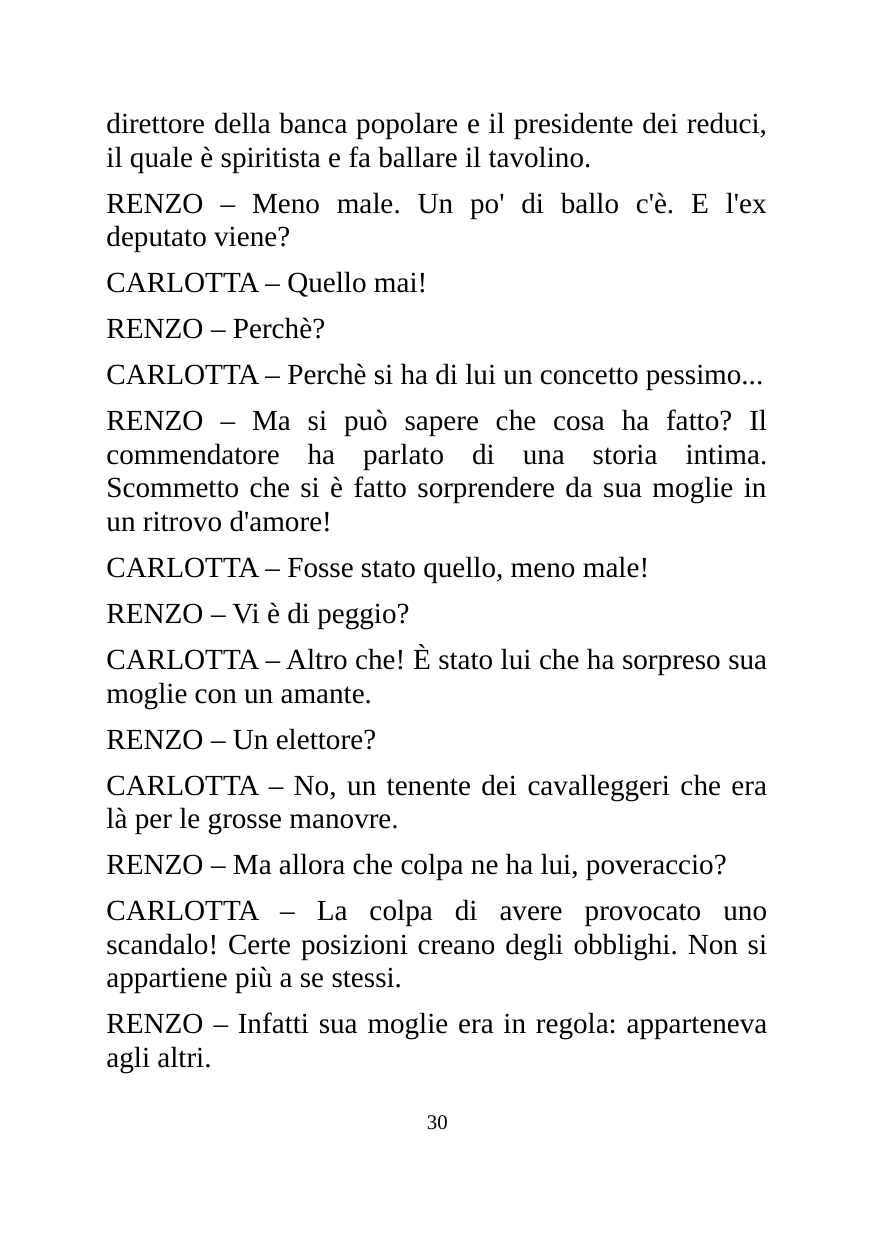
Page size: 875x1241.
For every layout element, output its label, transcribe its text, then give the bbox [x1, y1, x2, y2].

text CARLOTTA – No, un tenente dei cavalleggeri che era là per le grosse manovre. [106, 768, 768, 835]
text CARLOTTA – Altro che! È stato lui che ha sorpreso sua moglie con un amante. [106, 642, 768, 709]
text RENZO – Ma si può sapere che cosa ha fatto? Il commendatore ha parlato di una storia intima. Scommetto che si è fatto sorprendere da sua moglie in un ritrovo d'amore! [106, 403, 768, 538]
text RENZO – Perchè? [106, 311, 768, 345]
text RENZO – Vi è di peggio? [106, 596, 768, 630]
text CARLOTTA – Quello mai! [106, 265, 768, 299]
text CARLOTTA – Fosse stato quello, meno male! [106, 550, 768, 584]
text CARLOTTA – Perchè si ha di lui un concetto pessimo... [106, 357, 768, 391]
text direttore della banca popolare e il presidente dei reduci, il quale è spiritista e fa ballare il tavolino. [106, 106, 768, 173]
text RENZO – Ma allora che colpa ne ha lui, poveraccio? [106, 847, 768, 881]
text RENZO – Meno male. Un po' di ballo c'è. E l'ex deputato viene? [106, 186, 768, 253]
text RENZO – Infatti sua moglie era in regola: apparteneva agli altri. [106, 1007, 768, 1074]
text RENZO – Un elettore? [106, 722, 768, 755]
text CARLOTTA – La colpa di avere provocato uno scandalo! Certe posizioni creano degli obblighi. Non si appartiene più a se stessi. [106, 893, 768, 994]
